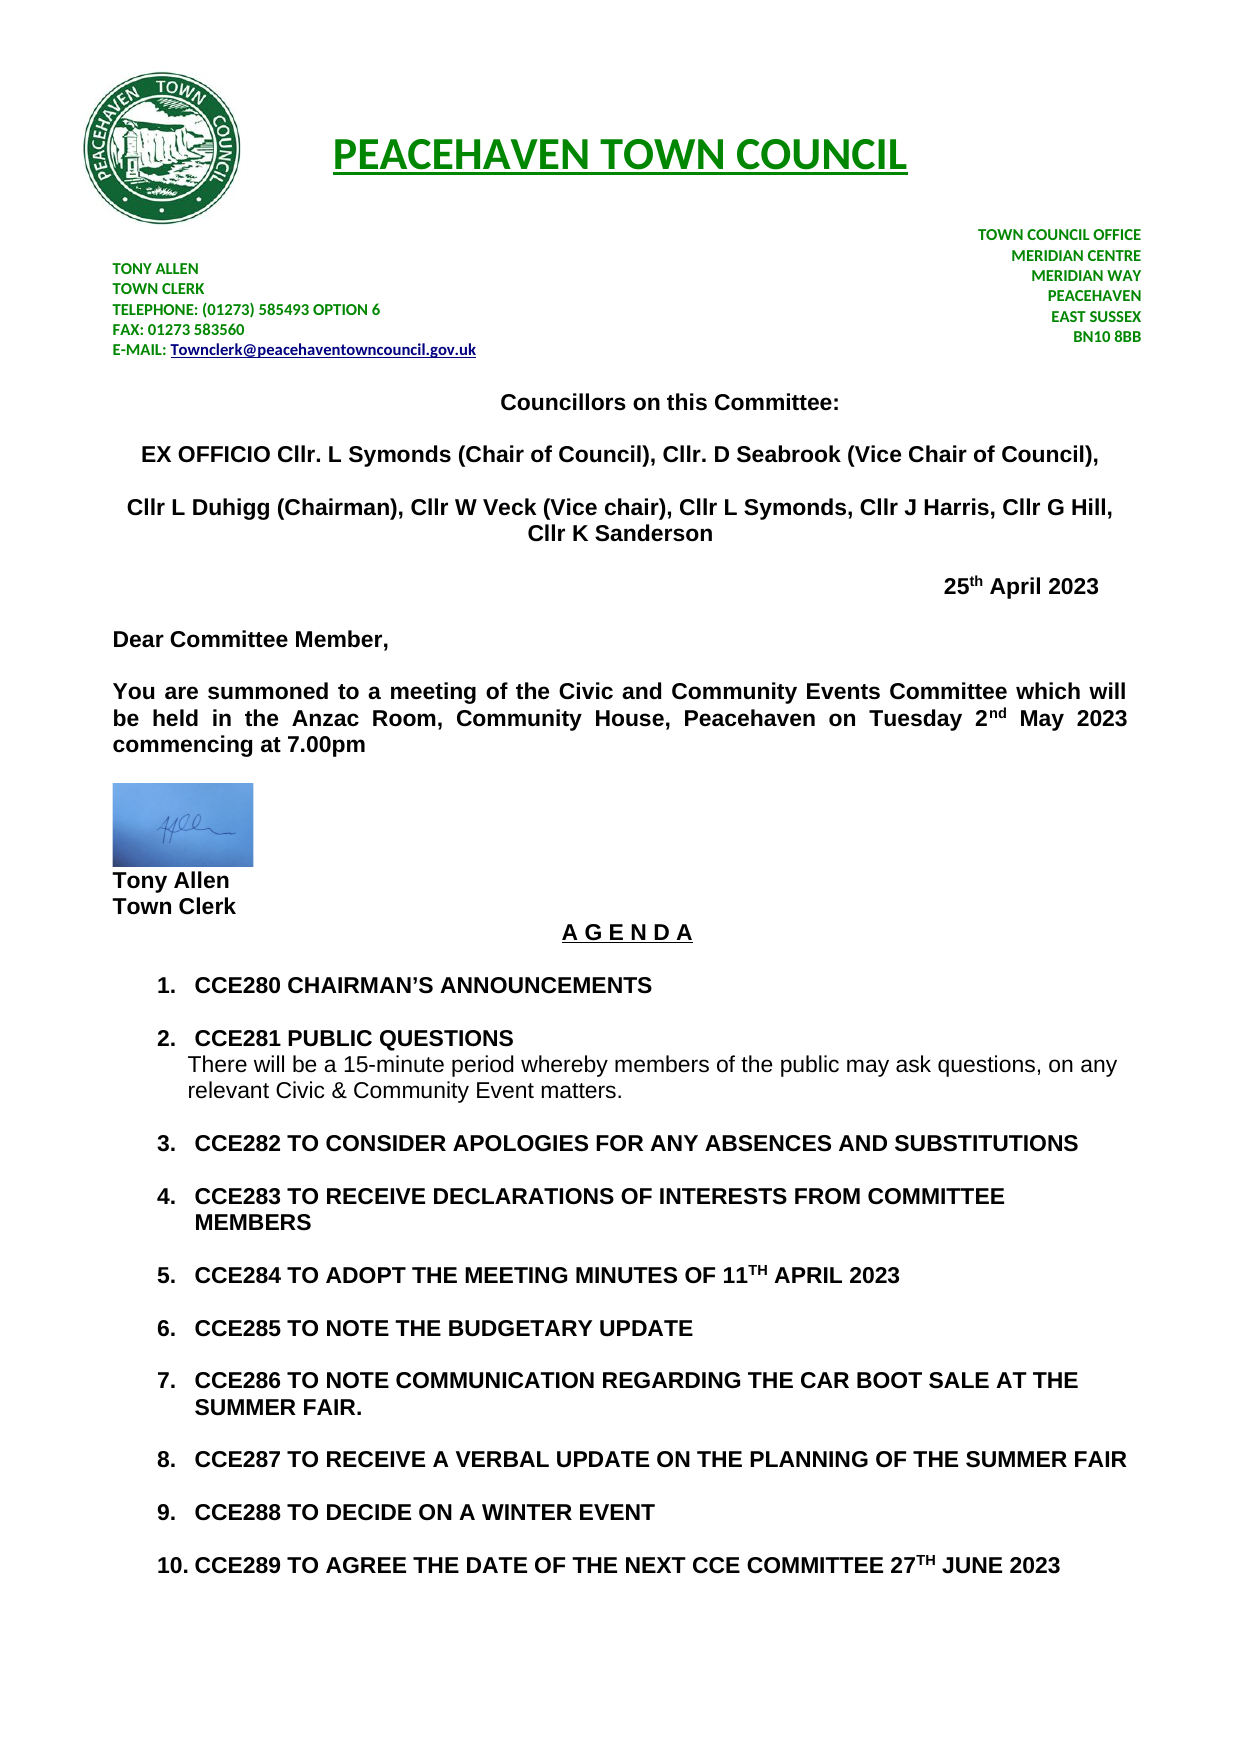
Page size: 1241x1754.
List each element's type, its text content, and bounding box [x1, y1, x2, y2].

list CCE286 TO NOTE COMMUNICATION REGARDING THE CAR BOOT SALE AT THE SUMMER FAIR. [157, 1367, 1128, 1420]
list CCE282 TO CONSIDER APOLOGIES FOR ANY ABSENCES AND SUBSTITUTIONS [157, 1130, 1128, 1157]
list There will be a 15-minute period whereby members of the public may ask questions, on any relevant Civic & Community Event matters. [187, 1051, 1128, 1104]
text Cllr L Duhigg (Chairman), Cllr W Veck (Vice chair), Cllr L Symonds, Cllr J Harris, Cllr G Hill, Cllr K Sanderson [112, 494, 1128, 547]
list CCE289 TO AGREE THE DATE OF THE NEXT CCE COMMITTEE 27TH JUNE 2023 [157, 1552, 1128, 1578]
text Town Clerk [112, 893, 1128, 919]
text You are summoned to a meeting of the Civic and Community Events Committee which will be held in the Anzac Room, Community House, Peacehaven on Tuesday 2nd May 2023 commencing at 7.00pm [112, 678, 1128, 757]
text Councillors on this Committee: [412, 388, 1128, 415]
list CCE283 TO RECEIVE DECLARATIONS OF INTERESTS FROM COMMITTEE MEMBERS [157, 1183, 1128, 1236]
text 25th April 2023 [112, 573, 1128, 599]
list CCE281 PUBLIC QUESTIONS [157, 1025, 1128, 1051]
list CCE285 TO NOTE THE BUDGETARY UPDATE [157, 1315, 1128, 1341]
text Tony Allen [112, 867, 1128, 893]
text A G E N D A [561, 919, 1128, 946]
list CCE280 CHAIRMAN’S ANNOUNCEMENTS [157, 972, 1128, 998]
text Dear Committee Member, [112, 626, 1128, 652]
list CCE284 TO ADOPT THE MEETING MINUTES OF 11TH APRIL 2023 [157, 1262, 1128, 1288]
text EX OFFICIO Cllr. L Symonds (Chair of Council), Cllr. D Seabrook (Vice Chair of Council), [112, 441, 1128, 467]
list CCE288 TO DECIDE ON A WINTER EVENT [157, 1499, 1128, 1526]
list CCE287 TO RECEIVE A VERBAL UPDATE ON THE PLANNING OF THE SUMMER FAIR [157, 1446, 1128, 1473]
